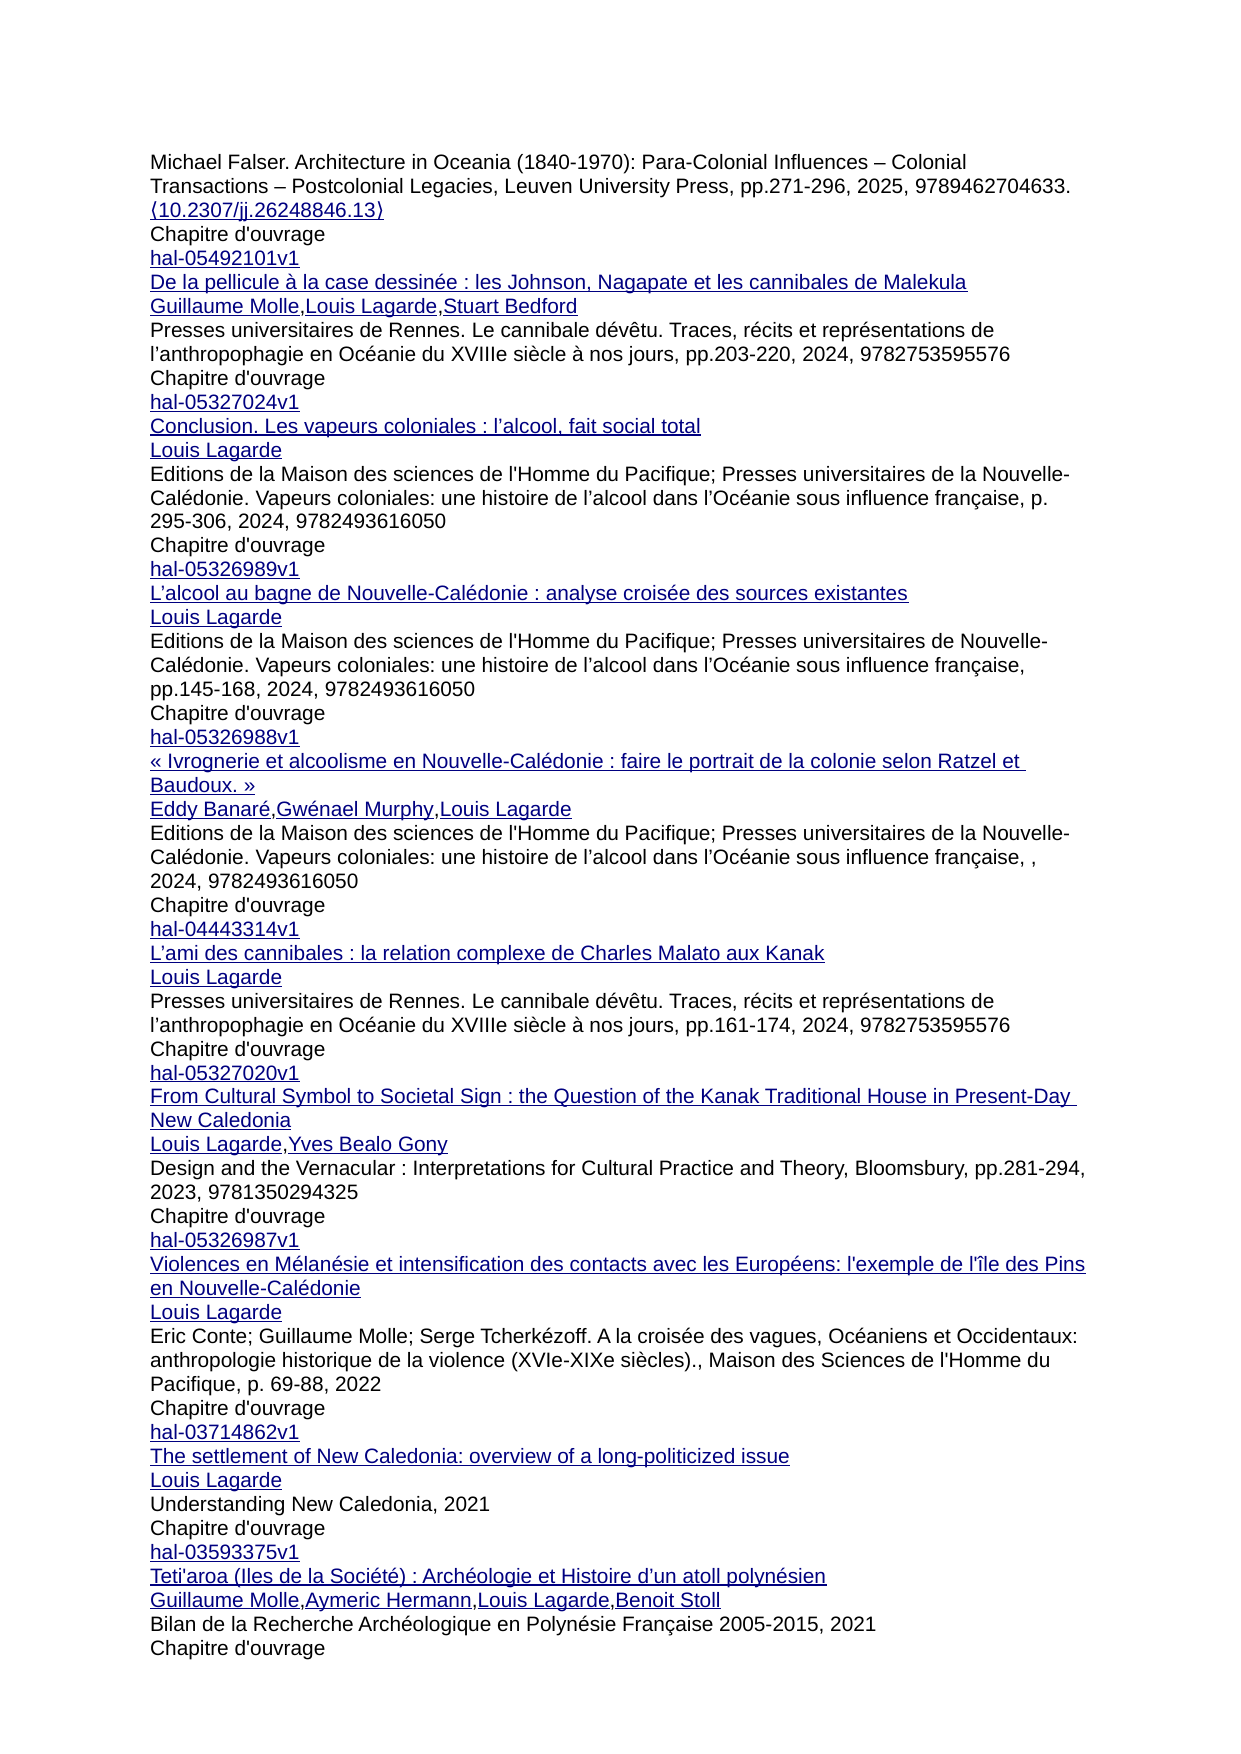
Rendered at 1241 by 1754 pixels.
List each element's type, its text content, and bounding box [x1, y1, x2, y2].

table_cell L’ami des cannibales : la relation complexe de Charles Malato aux Kanak Louis Lagarde Presses universitaires de Rennes. Le cannibale dévêtu. Traces, récits et représentations de l’anthropophagie en Océanie du XVIIIe siècle à nos jours, pp.161-174, 2024, 9782753595576 Chapitre d'ouvrage hal-05327020v1 [150, 941, 1090, 1084]
table_cell From Cultural Symbol to Societal Sign : the Question of the Kanak Traditional House in Present-Day New Caledonia Louis Lagarde,Yves Bealo Gony Design and the Vernacular : Interpretations for Cultural Practice and Theory, Bloomsbury, pp.281-294, 2023, 9781350294325 Chapitre d'ouvrage hal-05326987v1 [150, 1084, 1090, 1252]
table_cell Michael Falser. Architecture in Oceania (1840-1970): Para-Colonial Influences – Colonial Transactions – Postcolonial Legacies, Leuven University Press, pp.271-296, 2025, 9789462704633. ⟨10.2307/jj.26248846.13⟩ Chapitre d'ouvrage hal-05492101v1 [150, 150, 1090, 270]
table_cell The settlement of New Caledonia: overview of a long-politicized issue Louis Lagarde Understanding New Caledonia, 2021 Chapitre d'ouvrage hal-03593375v1 [150, 1444, 1090, 1563]
table_cell Teti'aroa (Iles de la Société) : Archéologie et Histoire d’un atoll polynésien Guillaume Molle,Aymeric Hermann,Louis Lagarde,Benoit Stoll Bilan de la Recherche Archéologique en Polynésie Française 2005-2015, 2021 Chapitre d'ouvrage [150, 1564, 1090, 1659]
table_cell De la pellicule à la case dessinée : les Johnson, Nagapate et les cannibales de Malekula Guillaume Molle,Louis Lagarde,Stuart Bedford Presses universitaires de Rennes. Le cannibale dévêtu. Traces, récits et représentations de l’anthropophagie en Océanie du XVIIIe siècle à nos jours, pp.203-220, 2024, 9782753595576 Chapitre d'ouvrage hal-05327024v1 [150, 270, 1090, 413]
table_cell Conclusion. Les vapeurs coloniales : l’alcool, fait social total Louis Lagarde Editions de la Maison des sciences de l'Homme du Pacifique; Presses universitaires de la Nouvelle-Calédonie. Vapeurs coloniales: une histoire de l’alcool dans l’Océanie sous influence française, p. 295-306, 2024, 9782493616050 Chapitre d'ouvrage hal-05326989v1 [150, 414, 1090, 581]
table_cell Violences en Mélanésie et intensification des contacts avec les Européens: l'exemple de l'île des Pins en Nouvelle-Calédonie Louis Lagarde Eric Conte; Guillaume Molle; Serge Tcherkézoff. A la croisée des vagues, Océaniens et Occidentaux: anthropologie historique de la violence (XVIe-XIXe siècles)., Maison des Sciences de l'Homme du Pacifique, p. 69-88, 2022 Chapitre d'ouvrage hal-03714862v1 [150, 1252, 1090, 1444]
table_cell L’alcool au bagne de Nouvelle-Calédonie : analyse croisée des sources existantes Louis Lagarde Editions de la Maison des sciences de l'Homme du Pacifique; Presses universitaires de Nouvelle-Calédonie. Vapeurs coloniales: une histoire de l’alcool dans l’Océanie sous influence française, pp.145-168, 2024, 9782493616050 Chapitre d'ouvrage hal-05326988v1 [150, 581, 1090, 749]
table_cell « Ivrognerie et alcoolisme en Nouvelle-Calédonie : faire le portrait de la colonie selon Ratzel et Baudoux. » Eddy Banaré,Gwénael Murphy,Louis Lagarde Editions de la Maison des sciences de l'Homme du Pacifique; Presses universitaires de la Nouvelle-Calédonie. Vapeurs coloniales: une histoire de l’alcool dans l’Océanie sous influence française, , 2024, 9782493616050 Chapitre d'ouvrage hal-04443314v1 [150, 749, 1090, 941]
